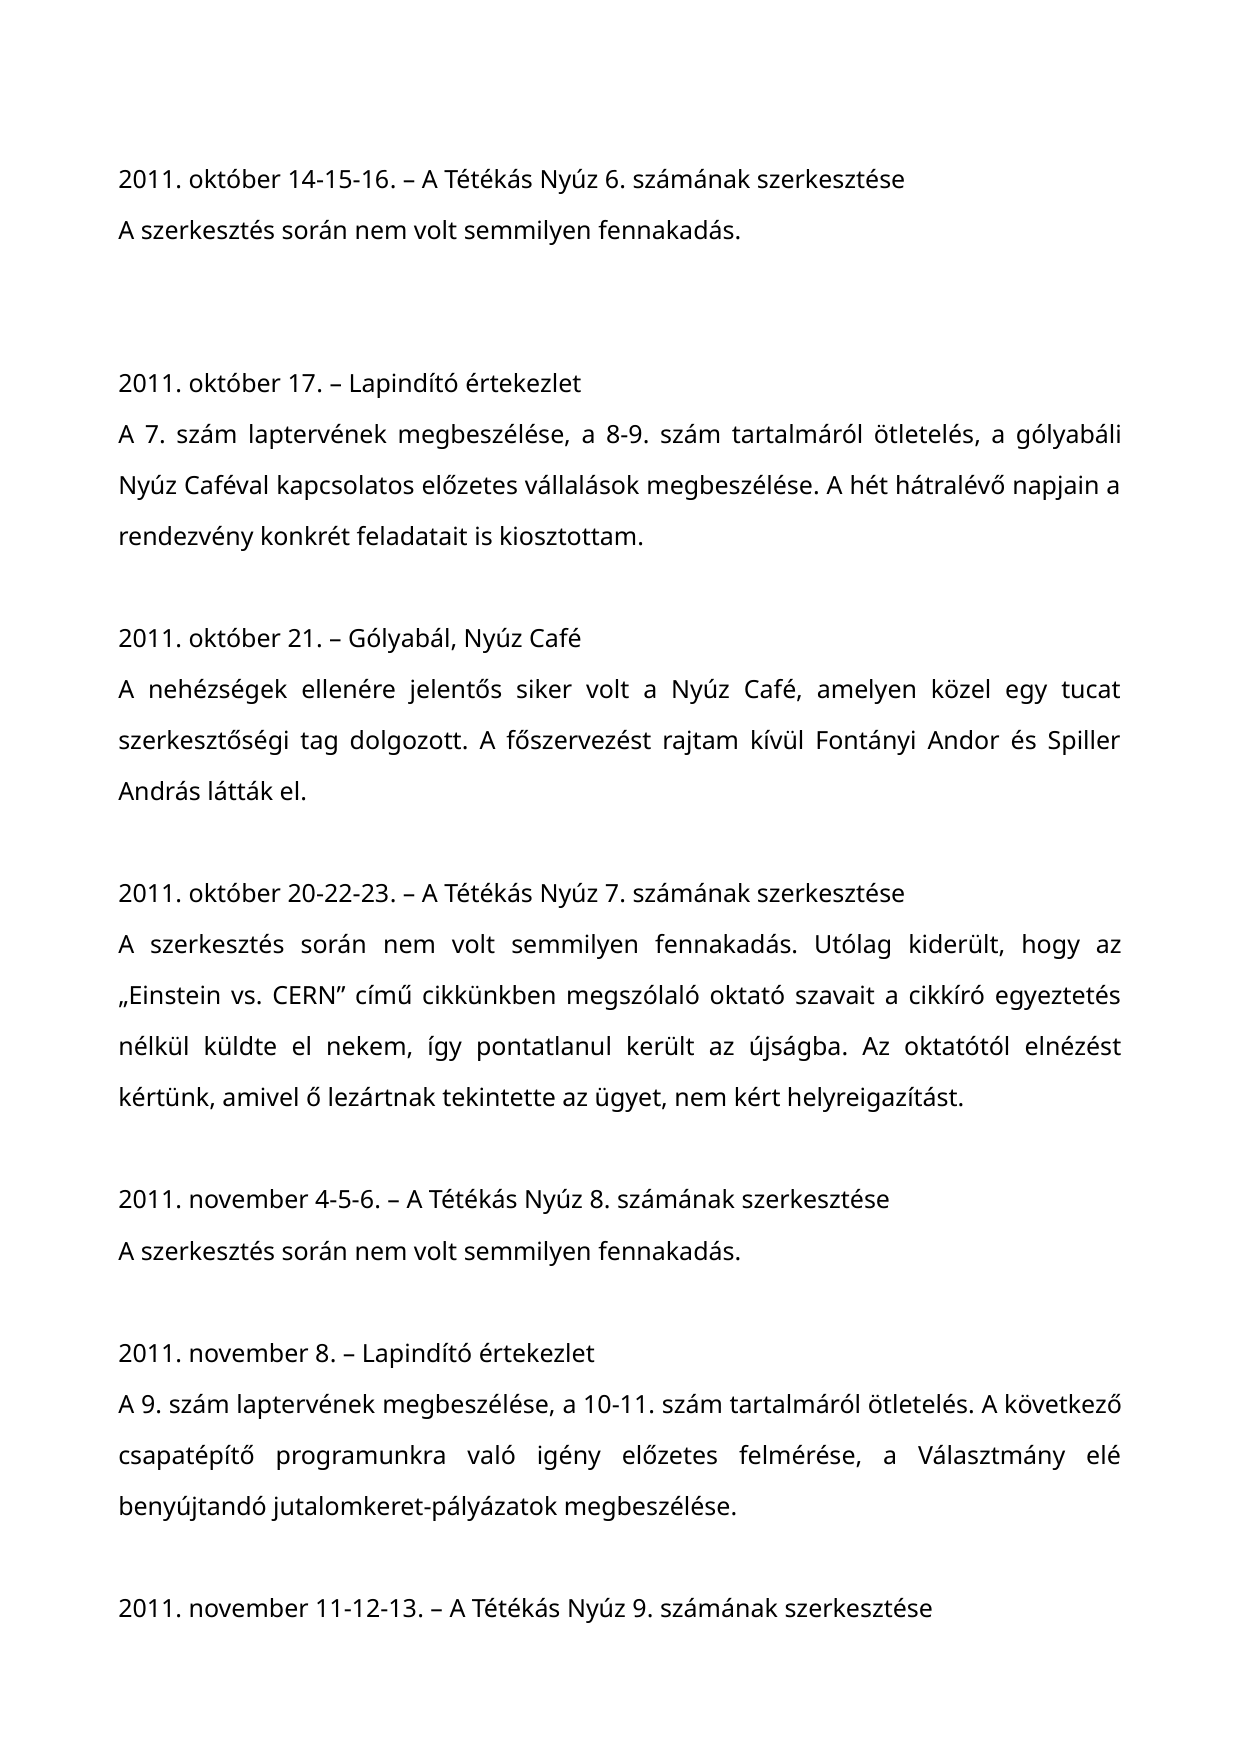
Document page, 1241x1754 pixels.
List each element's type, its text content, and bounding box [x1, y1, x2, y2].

text A szerkesztés során nem volt semmilyen fennakadás. [118, 1233, 1122, 1267]
text A nehézségek ellenére jelentős siker volt a Nyúz Café, amelyen közel egy tucat szerkesztőségi tag dolgozott. A főszervezést rajtam kívül Fontányi Andor és Spiller András látták el. [118, 672, 1122, 808]
text 2011. október 14-15-16. – A Tétékás Nyúz 6. számának szerkesztése [118, 161, 1122, 195]
text A 7. szám laptervének megbeszélése, a 8-9. szám tartalmáról ötletelés, a gólyabáli Nyúz Caféval kapcsolatos előzetes vállalások megbeszélése. A hét hátralévő napjain a rendezvény konkrét feladatait is kiosztottam. [118, 416, 1122, 553]
text A szerkesztés során nem volt semmilyen fennakadás. [118, 212, 1122, 246]
text 2011. november 8. – Lapindító értekezlet [118, 1335, 1122, 1369]
text 2011. november 11-12-13. – A Tétékás Nyúz 9. számának szerkesztése [118, 1590, 1122, 1624]
text A 9. szám laptervének megbeszélése, a 10-11. szám tartalmáról ötletelés. A következő csapatépítő programunkra való igény előzetes felmérése, a Választmány elé benyújtandó jutalomkeret-pályázatok megbeszélése. [118, 1386, 1122, 1522]
text 2011. október 20-22-23. – A Tétékás Nyúz 7. számának szerkesztése [118, 876, 1122, 910]
text 2011. október 17. – Lapindító értekezlet [118, 365, 1122, 399]
text A szerkesztés során nem volt semmilyen fennakadás. Utólag kiderült, hogy az „Einstein vs. CERN” című cikkünkben megszólaló oktató szavait a cikkíró egyeztetés nélkül küldte el nekem, így pontatlanul került az újságba. Az oktatótól elnézést kértünk, amivel ő lezártnak tekintette az ügyet, nem kért helyreigazítást. [118, 927, 1122, 1114]
text 2011. október 21. – Gólyabál, Nyúz Café [118, 621, 1122, 655]
text 2011. november 4-5-6. – A Tétékás Nyúz 8. számának szerkesztése [118, 1182, 1122, 1216]
